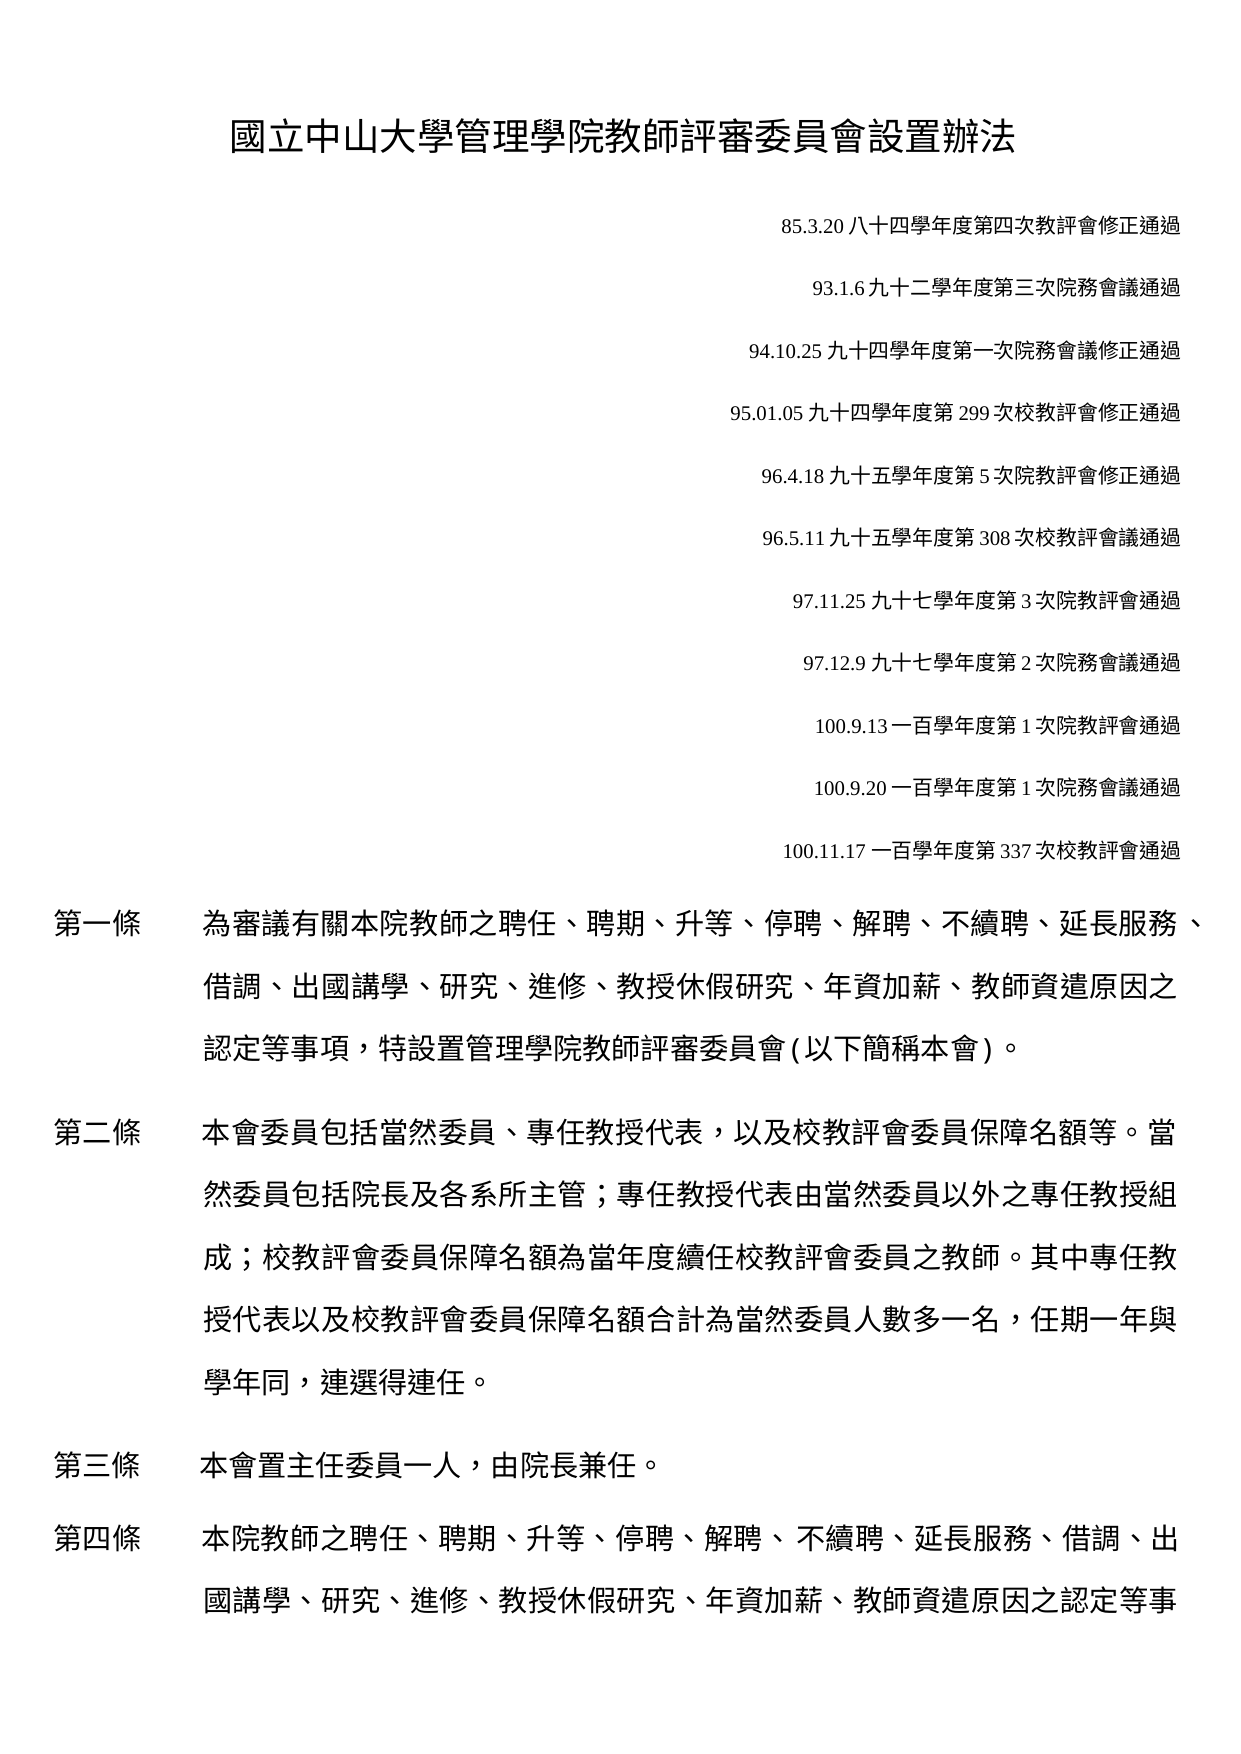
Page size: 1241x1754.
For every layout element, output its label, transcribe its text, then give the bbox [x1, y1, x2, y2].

text 第四條 本院教師之聘任、聘期、升等、停聘、解聘、不續聘、延長服務、借調、出國講學、研究、進修、教授休假研究、年資加薪、教師資遣原因之認定等事 [53, 1495, 1181, 1620]
text 96.5.11九十五學年度第308次校教評會議通過 [53, 495, 1181, 557]
text 94.10.25 九十四學年度第一次院務會議修正通過 95.01.05 九十四學年度第299次校教評會修正通過 [53, 307, 1181, 432]
text 85.3.20八十四學年度第四次教評會修正通過 93.1.6九十二學年度第三次院務會議通過 [53, 182, 1181, 307]
text 96.4.18 九十五學年度第5次院教評會修正通過 [53, 432, 1181, 495]
text 100.11.17 一百學年度第337次校教評會通過 [53, 807, 1181, 870]
text 第一條 為審議有關本院教師之聘任、聘期、升等、停聘、解聘、不續聘、延長服務、借調、出國講學、研究、進修、教授休假研究、年資加薪、教師資遣原因之認定等事項，特設置管理學院教師評審委員會(以下簡稱本會)。 [53, 880, 1181, 1068]
text 第三條 本會置主任委員一人，由院長兼任。 [53, 1422, 1181, 1484]
text 國立中山大學管理學院教師評審委員會設置辦法 [65, 93, 1181, 155]
text 第二條 本會委員包括當然委員、專任教授代表，以及校教評會委員保障名額等。當然委員包括院長及各系所主管；專任教授代表由當然委員以外之專任教授組成；校教評會委員保障名額為當年度續任校教評會委員之教師。其中專任教授代表以及校教評會委員保障名額合計為當然委員人數多一名，任期一年與學年同，連選得連任。 [53, 1089, 1181, 1401]
text 97.11.25 九十七學年度第3次院教評會通過 [53, 557, 1181, 620]
text 100.9.13一百學年度第1次院教評會通過 [53, 682, 1181, 745]
text 97.12.9 九十七學年度第2次院務會議通過 [53, 620, 1181, 682]
text 100.9.20 一百學年度第1次院務會議通過 [53, 745, 1181, 807]
